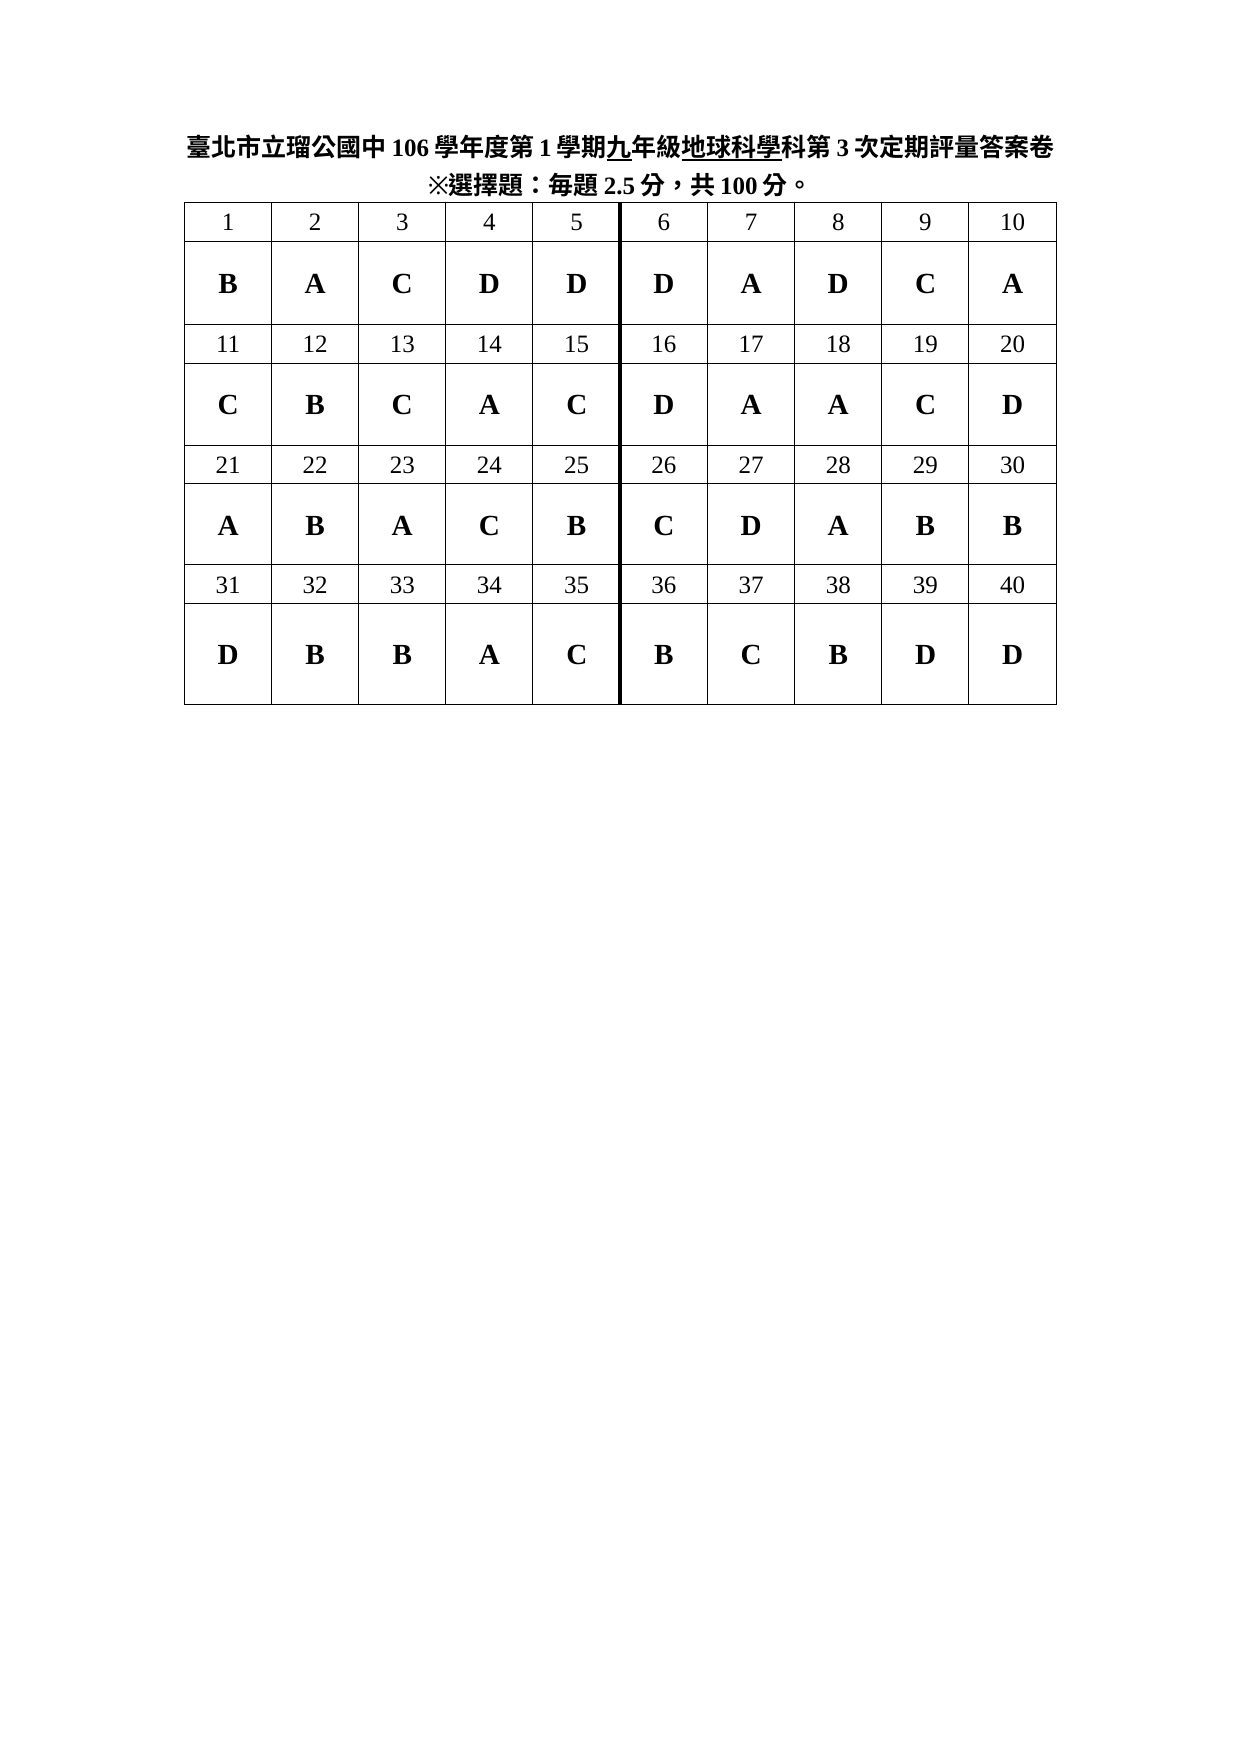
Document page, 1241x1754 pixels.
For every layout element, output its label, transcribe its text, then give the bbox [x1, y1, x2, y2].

table_cell A [272, 242, 358, 324]
table_cell 29 [882, 446, 968, 483]
table_cell D [969, 364, 1056, 445]
table_cell 14 [446, 325, 532, 362]
table_cell C [708, 604, 794, 703]
table_cell C [446, 484, 532, 564]
table_cell 19 [882, 325, 968, 362]
table_header 3 [359, 203, 445, 241]
table_cell 17 [708, 325, 794, 362]
table_cell 40 [969, 565, 1056, 603]
table_cell D [533, 242, 618, 324]
table_cell 13 [359, 325, 445, 362]
table_cell 21 [185, 446, 271, 483]
table_cell C [622, 484, 707, 564]
table_header 9 [882, 203, 968, 241]
table_cell 24 [446, 446, 532, 483]
table_cell B [359, 604, 445, 703]
table_cell 36 [622, 565, 707, 603]
table_cell 20 [969, 325, 1056, 362]
table_cell B [272, 604, 358, 703]
table_cell A [446, 364, 532, 445]
table_cell 25 [533, 446, 618, 483]
table_cell A [708, 242, 794, 324]
table_cell 23 [359, 446, 445, 483]
table_cell 18 [795, 325, 881, 362]
table_cell 32 [272, 565, 358, 603]
table_cell A [969, 242, 1056, 324]
table_cell C [533, 364, 618, 445]
table_cell 35 [533, 565, 618, 603]
text ※選擇題：毎題2.5分，共100分。 [118, 164, 1122, 202]
table_cell 16 [622, 325, 707, 362]
table_header 5 [533, 203, 618, 241]
table_cell A [795, 364, 881, 445]
table_cell D [882, 604, 968, 703]
table_cell 30 [969, 446, 1056, 483]
table_cell 22 [272, 446, 358, 483]
table_cell A [708, 364, 794, 445]
table_header 8 [795, 203, 881, 241]
table_cell 15 [533, 325, 618, 362]
table_header 6 [622, 203, 707, 241]
table_cell 26 [622, 446, 707, 483]
table_cell 28 [795, 446, 881, 483]
table_cell B [272, 484, 358, 564]
table_header 7 [708, 203, 794, 241]
table_cell 33 [359, 565, 445, 603]
table_header 1 [185, 203, 271, 241]
table_cell 11 [185, 325, 271, 362]
table_cell D [969, 604, 1056, 703]
table_cell B [969, 484, 1056, 564]
table_cell 37 [708, 565, 794, 603]
table_cell D [622, 364, 707, 445]
table_cell 38 [795, 565, 881, 603]
table_cell D [795, 242, 881, 324]
table_cell B [185, 242, 271, 324]
table_cell C [882, 242, 968, 324]
table_cell A [359, 484, 445, 564]
table_cell B [533, 484, 618, 564]
table_header 10 [969, 203, 1056, 241]
table_cell D [708, 484, 794, 564]
table_cell C [359, 242, 445, 324]
table_cell A [795, 484, 881, 564]
table_cell C [533, 604, 618, 703]
table_cell B [882, 484, 968, 564]
table_header 2 [272, 203, 358, 241]
table_cell B [795, 604, 881, 703]
table_cell C [882, 364, 968, 445]
table_cell D [446, 242, 532, 324]
table_cell B [272, 364, 358, 445]
table_cell B [622, 604, 707, 703]
table_cell 34 [446, 565, 532, 603]
table_cell D [622, 242, 707, 324]
text 臺北市立瑠公國中106學年度第1學期九年級地球科學科第3次定期評量答案卷 [118, 127, 1122, 164]
table_cell 27 [708, 446, 794, 483]
table_cell A [446, 604, 532, 703]
table_cell C [185, 364, 271, 445]
table_cell 31 [185, 565, 271, 603]
table_cell A [185, 484, 271, 564]
table_cell 12 [272, 325, 358, 362]
table_cell 39 [882, 565, 968, 603]
table_header 4 [446, 203, 532, 241]
table_cell C [359, 364, 445, 445]
table_cell D [185, 604, 271, 703]
